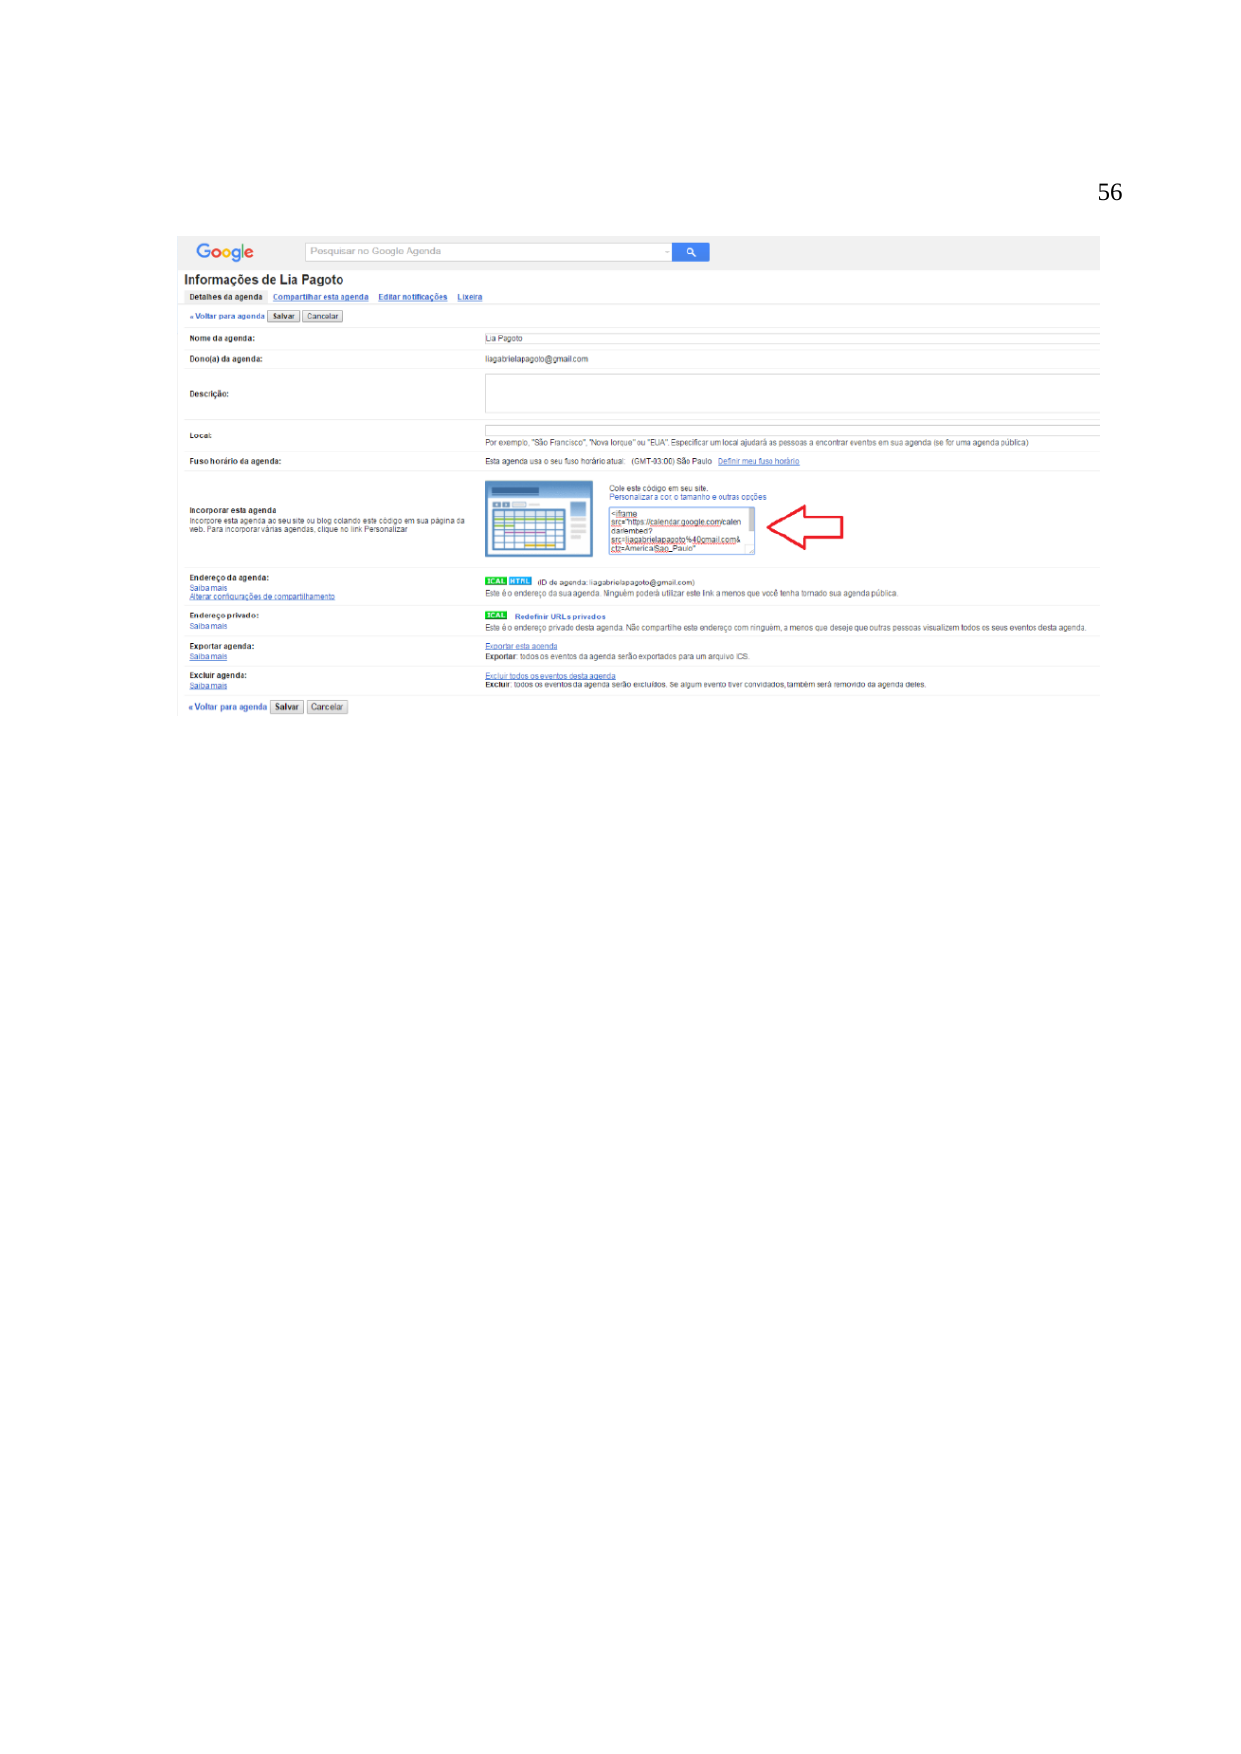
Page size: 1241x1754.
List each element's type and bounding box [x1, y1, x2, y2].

picture [177, 236, 1100, 716]
